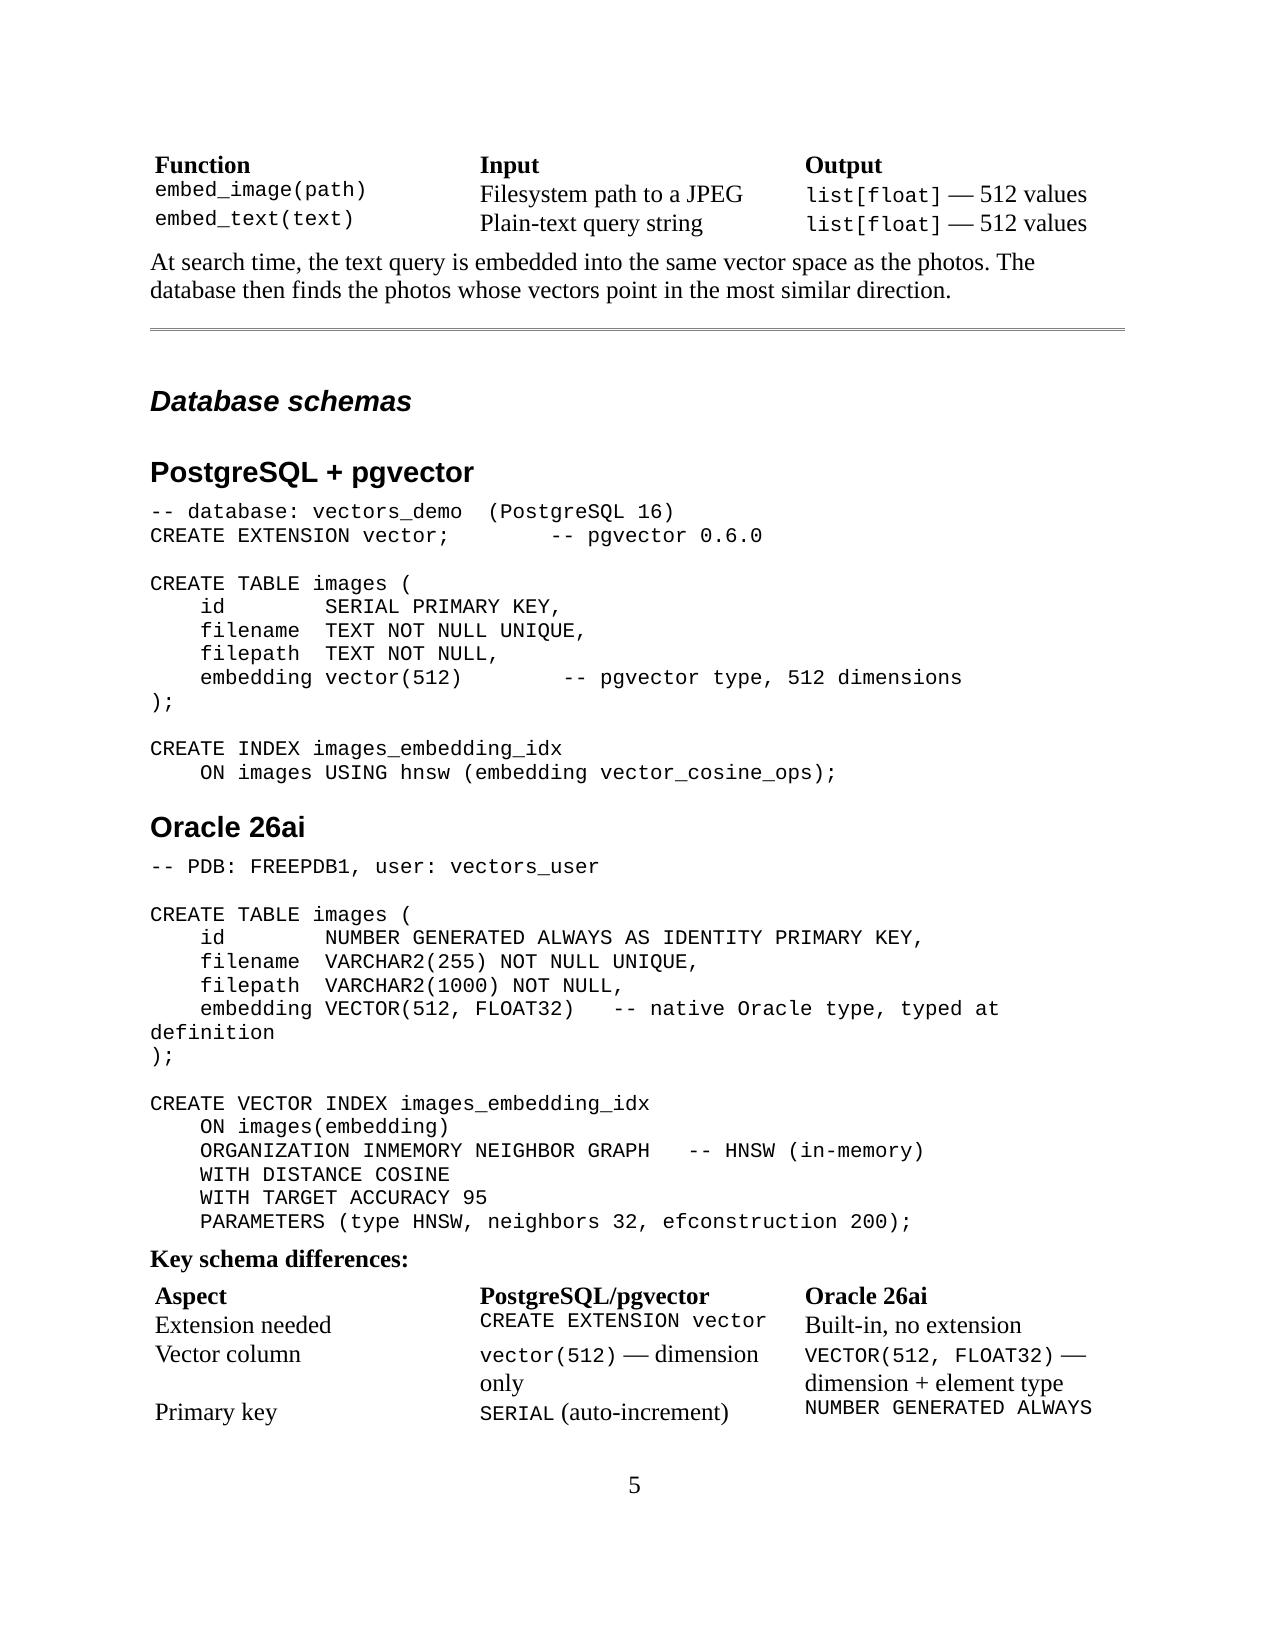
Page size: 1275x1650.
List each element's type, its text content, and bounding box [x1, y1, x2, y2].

text filepath VARCHAR2(1000) NOT NULL, [150, 974, 1125, 998]
text -- PDB: FREEPDB1, user: vectors_user [150, 856, 1125, 880]
text WITH DISTANCE COSINE [150, 1164, 1125, 1187]
text filepath TEXT NOT NULL, [150, 643, 1125, 667]
text id NUMBER GENERATED ALWAYS AS IDENTITY PRIMARY KEY, [150, 927, 1125, 951]
text CREATE INDEX images_embedding_idx [150, 738, 1125, 762]
table_cell VECTOR(512, FLOAT32) — dimension + element type [800, 1339, 1125, 1397]
table_cell Plain-text query string [475, 208, 800, 238]
subtitle Database schemas [150, 384, 1125, 418]
table_cell Extension needed [150, 1310, 475, 1339]
table_cell Built-in, no extension [800, 1310, 1125, 1339]
text filename VARCHAR2(255) NOT NULL UNIQUE, [150, 951, 1125, 974]
text CREATE EXTENSION vector; -- pgvector 0.6.0 [150, 525, 1125, 549]
text id SERIAL PRIMARY KEY, [150, 596, 1125, 620]
subtitle Oracle 26ai [150, 810, 1125, 844]
table_cell SERIAL (auto-increment) [475, 1397, 800, 1427]
text At search time, the text query is embedded into the same vector space as the photos. The database then finds the photos whose vectors point in the most similar direction. [150, 247, 1125, 304]
text embedding VECTOR(512, FLOAT32) -- native Oracle type, typed at definition [150, 998, 1125, 1046]
text -- database: vectors_demo (PostgreSQL 16) [150, 502, 1125, 525]
text CREATE TABLE images ( [150, 572, 1125, 596]
text PARAMETERS (type HNSW, neighbors 32, efconstruction 200); [150, 1211, 1125, 1235]
text ); [150, 691, 1125, 714]
text filename TEXT NOT NULL UNIQUE, [150, 620, 1125, 643]
text embedding vector(512) -- pgvector type, 512 dimensions [150, 667, 1125, 691]
table_header Oracle 26ai [800, 1281, 1125, 1310]
table_header Input [475, 150, 800, 179]
table_header Function [150, 150, 475, 179]
table_header Aspect [150, 1281, 475, 1310]
subtitle PostgreSQL + pgvector [150, 456, 1125, 489]
text ); [150, 1046, 1125, 1069]
table_cell NUMBER GENERATED ALWAYS [800, 1397, 1125, 1427]
table_cell vector(512) — dimension only [475, 1339, 800, 1397]
text ON images USING hnsw (embedding vector_cosine_ops); [150, 762, 1125, 785]
text CREATE VECTOR INDEX images_embedding_idx [150, 1093, 1125, 1116]
table_header Output [800, 150, 1125, 179]
text WITH TARGET ACCURACY 95 [150, 1187, 1125, 1211]
text CREATE TABLE images ( [150, 904, 1125, 927]
table_header PostgreSQL/pgvector [475, 1281, 800, 1310]
table_cell Filesystem path to a JPEG [475, 179, 800, 208]
table_cell list[float] — 512 values [800, 208, 1125, 238]
text ON images(embedding) [150, 1116, 1125, 1140]
table_cell CREATE EXTENSION vector [475, 1310, 800, 1339]
table_cell embed_image(path) [150, 179, 475, 208]
table_cell embed_text(text) [150, 208, 475, 238]
table_cell Vector column [150, 1339, 475, 1397]
table_cell Primary key [150, 1397, 475, 1427]
text Key schema differences: [150, 1244, 1125, 1272]
text ORGANIZATION INMEMORY NEIGHBOR GRAPH -- HNSW (in-memory) [150, 1140, 1125, 1164]
table_cell list[float] — 512 values [800, 179, 1125, 208]
